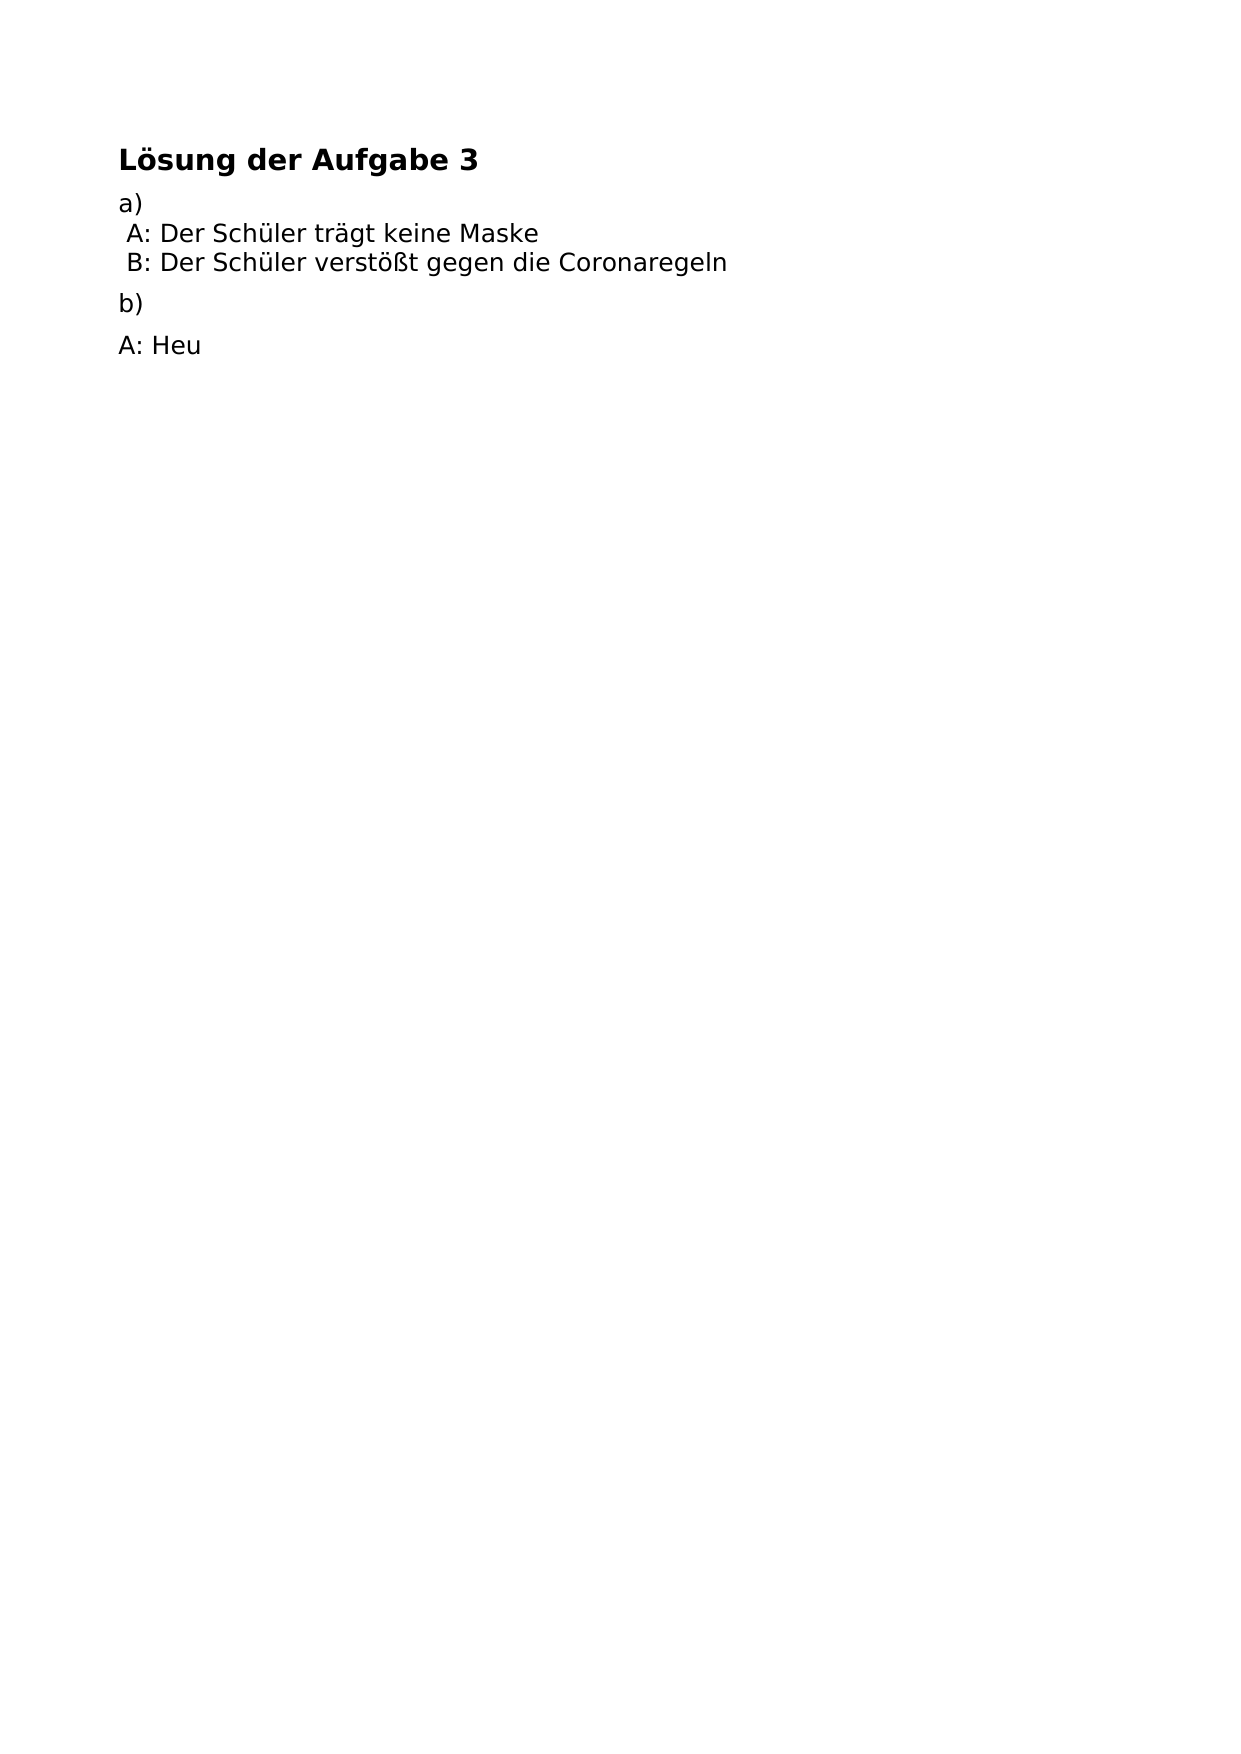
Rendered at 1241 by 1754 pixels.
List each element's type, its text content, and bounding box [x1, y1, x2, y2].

text a) A: Der Schüler trägt keine Maske B: Der Schüler verstößt gegen die Coronaregeln [118, 189, 1122, 277]
text A: Heu [118, 331, 1122, 360]
subtitle Lösung der Aufgabe 3 [118, 143, 1122, 177]
text b) [118, 289, 1122, 319]
